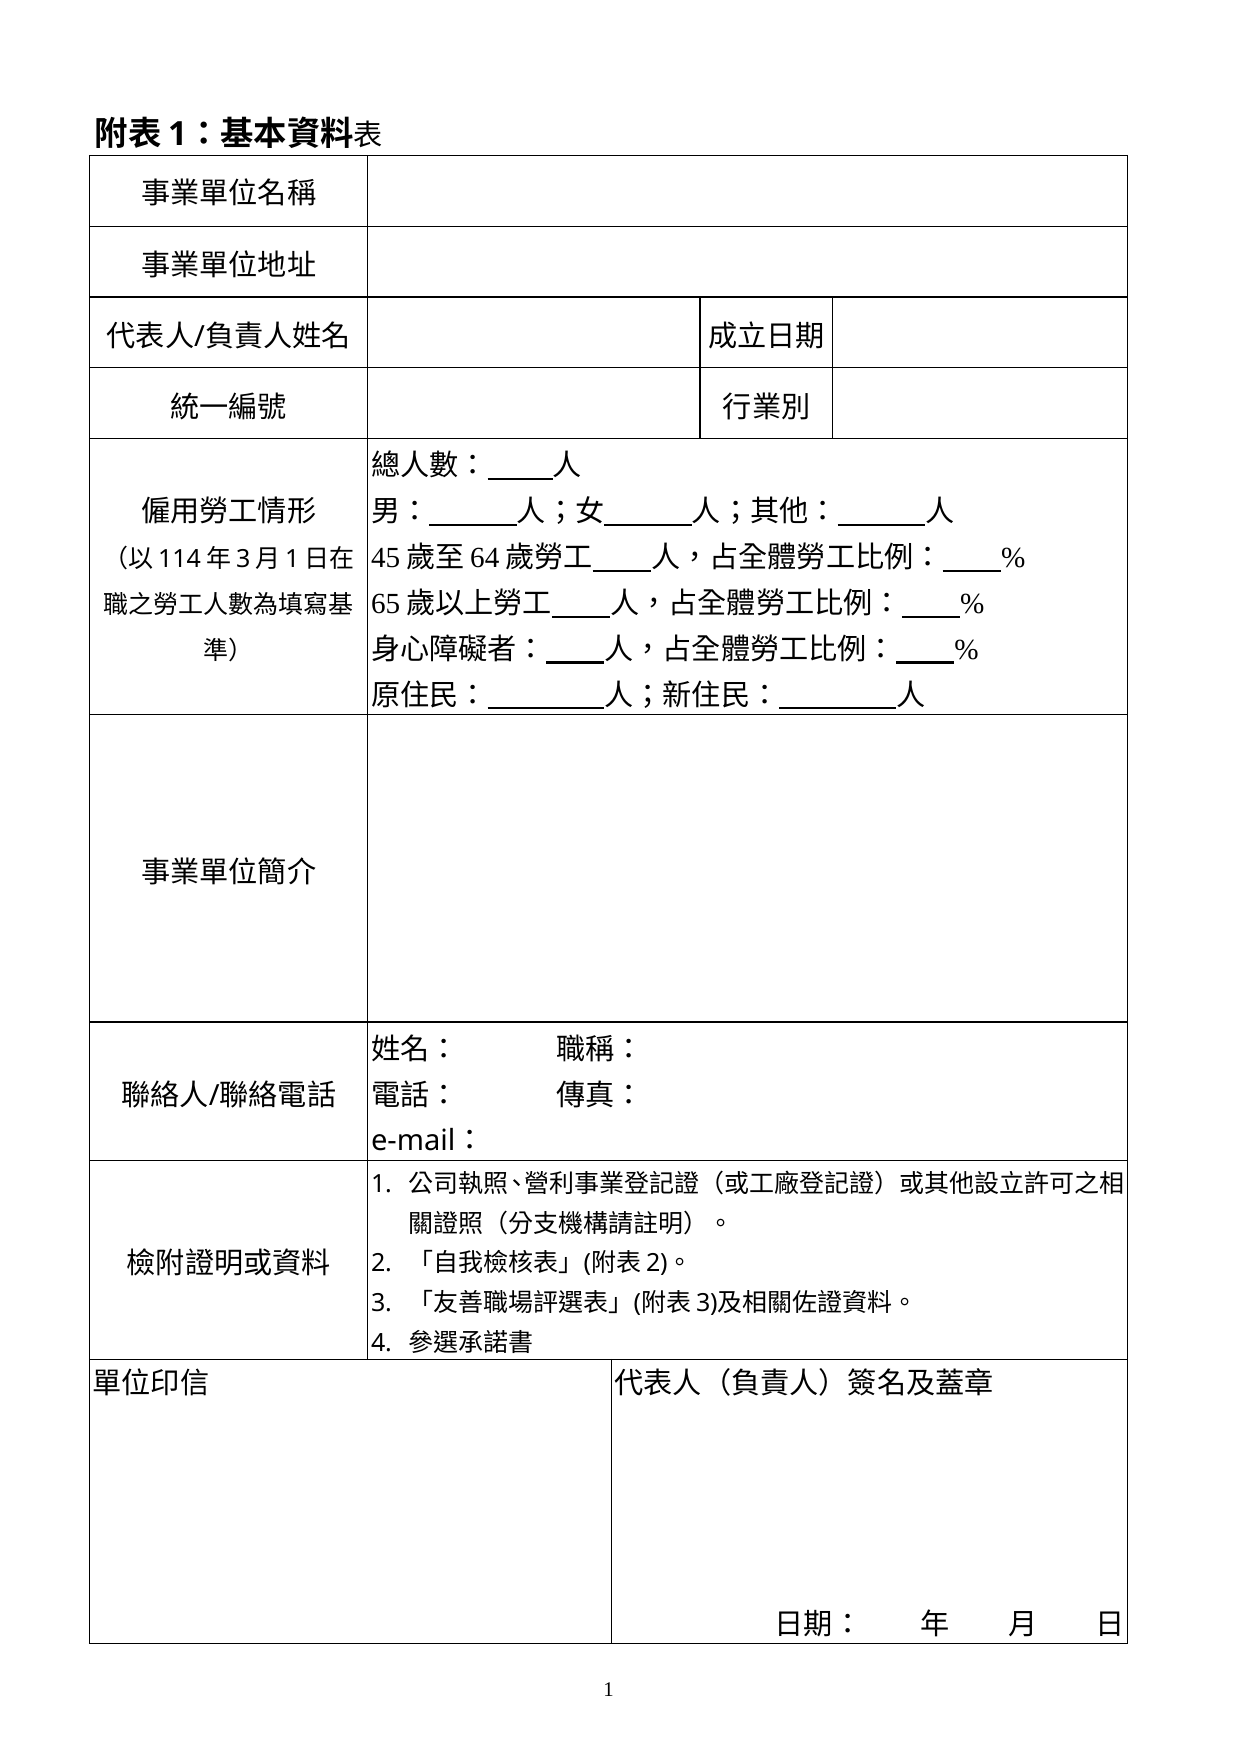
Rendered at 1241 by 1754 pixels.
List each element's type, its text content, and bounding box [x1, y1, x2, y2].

table_header [368, 156, 1127, 226]
text 附表1：基本資料表 [94, 106, 1122, 155]
table_cell 聯絡人/聯絡電話 [90, 1023, 367, 1160]
table_cell 僱用勞工情形 （以114年3月1日在職之勞工人數為填寫基準） [90, 439, 367, 714]
table_cell 公司執照、營利事業登記證（或工廠登記證）或其他設立許可之相關證照（分支機構請註明）。 「自我檢核表」(附表2)。 「友善職場評選表」(附表3)及相關佐證資料。 參選承諾書 [368, 1161, 1127, 1359]
table_cell 檢附證明或資料 [90, 1161, 367, 1359]
table_cell [368, 298, 699, 367]
table_cell [833, 368, 1127, 438]
table_cell 代表人（負責人）簽名及蓋章 日期： 年 月 日 [612, 1360, 1127, 1643]
table_cell 事業單位地址 [90, 227, 367, 296]
table_cell [368, 227, 1127, 296]
table_cell 代表人/負責人姓名 [90, 298, 367, 367]
table_cell 行業別 [701, 368, 832, 438]
table_cell 事業單位簡介 [90, 715, 367, 1021]
table_cell 單位印信 [90, 1360, 611, 1643]
table_header 事業單位名稱 [90, 156, 367, 226]
table_cell 姓名： 職稱： 電話： 傳真： e-mail： [368, 1023, 1127, 1160]
table_cell [833, 298, 1127, 367]
table_cell 總人數： 人 男： 人；女 人；其他： 人 45歲至64歲勞工 人，占全體勞工比例： % 65歲以上勞工 人，占全體勞工比例： % 身心障礙者： 人，占全體勞工比例： % 原住民： 人；新住民： 人 [368, 439, 1127, 714]
table_cell [368, 715, 1127, 1021]
table_cell [368, 368, 699, 438]
table_cell 成立日期 [701, 298, 832, 367]
table_cell 統一編號 [90, 368, 367, 438]
